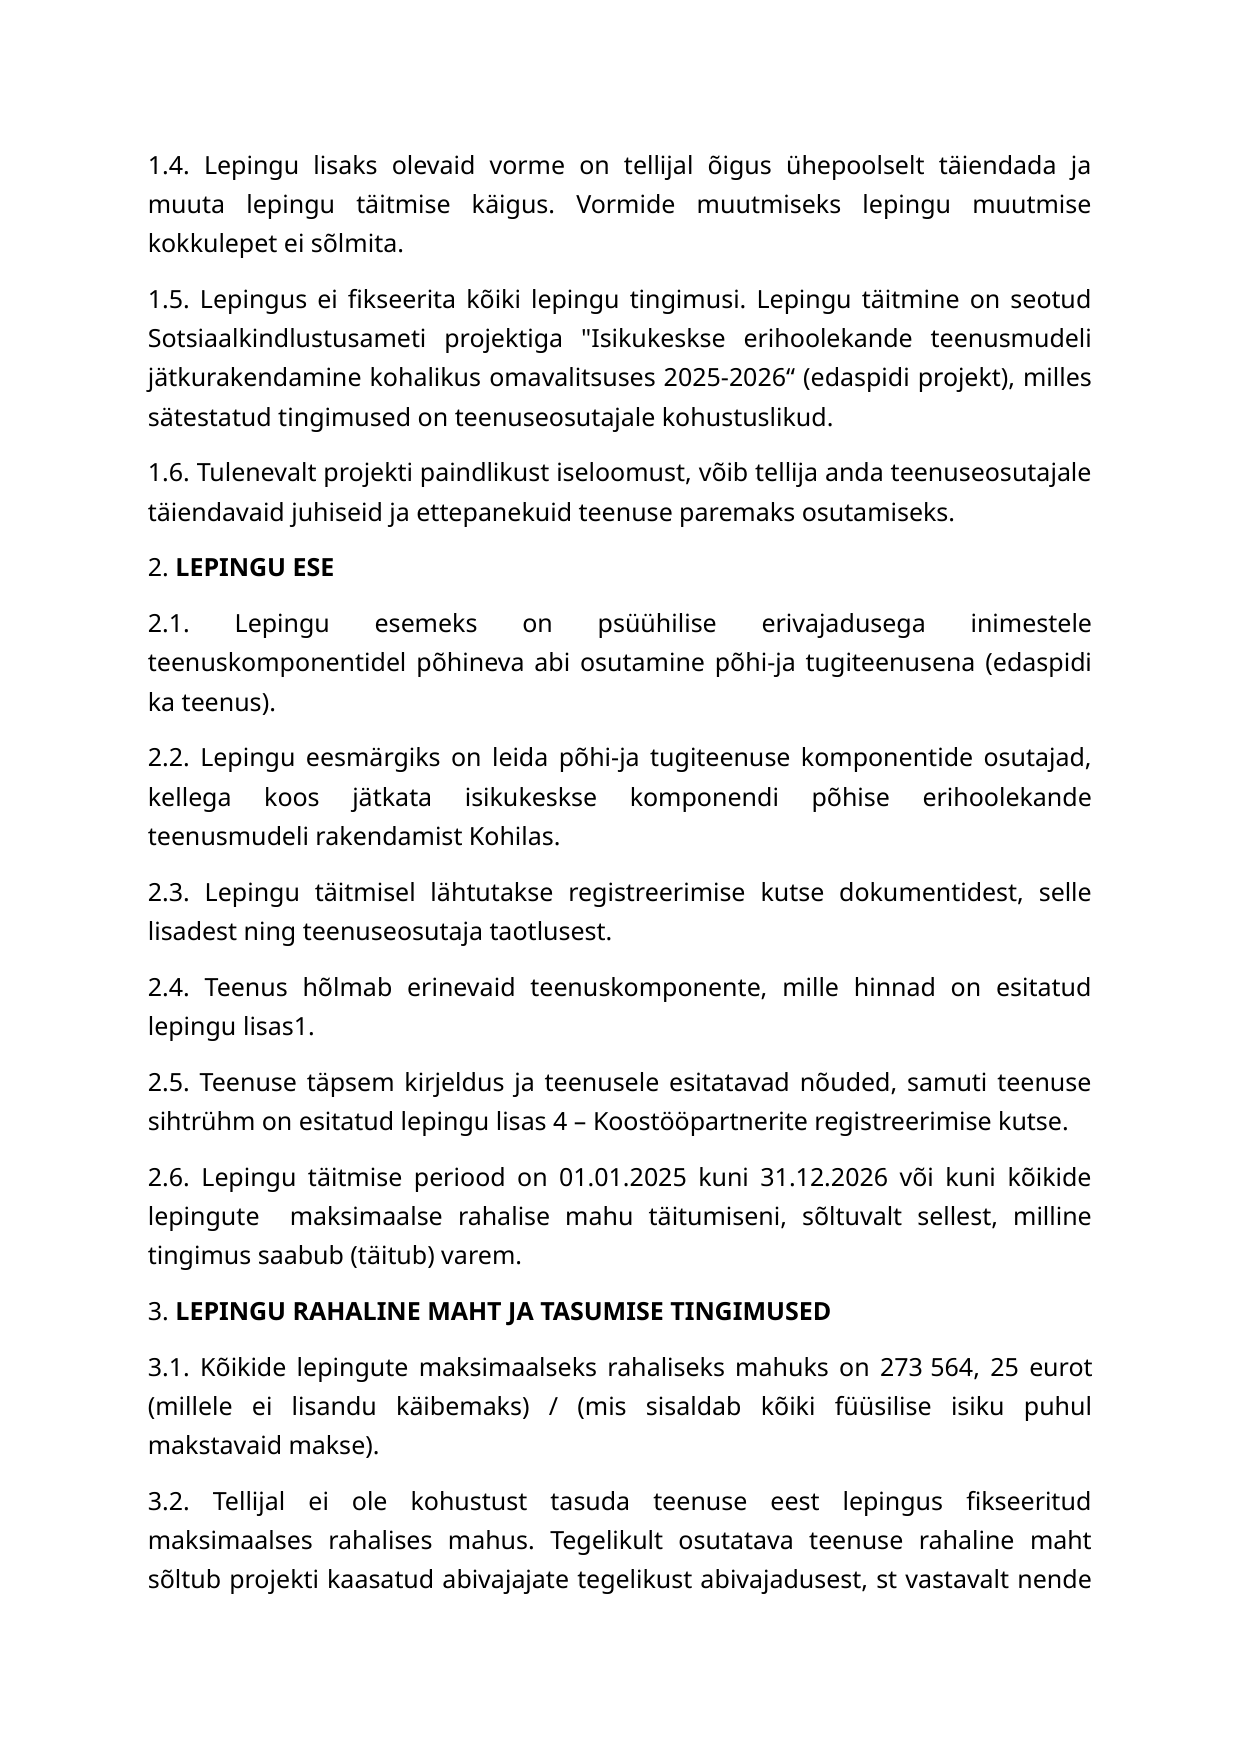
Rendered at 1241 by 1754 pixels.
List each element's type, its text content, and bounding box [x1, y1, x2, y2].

text 2.6. Lepingu täitmise periood on 01.01.2025 kuni 31.12.2026 või kuni kõikide lepingute maksimaalse rahalise mahu täitumiseni, sõltuvalt sellest, milline tingimus saabub (täitub) varem. [148, 1159, 1093, 1272]
text 2.2. Lepingu eesmärgiks on leida põhi-ja tugiteenuse komponentide osutajad, kellega koos jätkata isikukeskse komponendi põhise erihoolekande teenusmudeli rakendamist Kohilas. [148, 740, 1093, 852]
text 1.5. Lepingus ei fikseerita kõiki lepingu tingimusi. Lepingu täitmine on seotud Sotsiaalkindlustusameti projektiga "Isikukeskse erihoolekande teenusmudeli jätkurakendamine kohalikus omavalitsuses 2025-2026“ (edaspidi projekt), milles sätestatud tingimused on teenuseosutajale kohustuslikud. [148, 282, 1093, 433]
text 3.1. Kõikide lepingute maksimaalseks rahaliseks mahuks on 273 564, 25 eurot (millele ei lisandu käibemaks) / (mis sisaldab kõiki füüsilise isiku puhul makstavaid makse). [148, 1349, 1093, 1462]
text 3. LEPINGU RAHALINE MAHT JA TASUMISE TINGIMUSED [148, 1293, 1093, 1327]
text 2.4. Teenus hõlmab erinevaid teenuskomponente, mille hinnad on esitatud lepingu lisas1. [148, 969, 1093, 1042]
text 2. LEPINGU ESE [148, 550, 1093, 584]
text 1.6. Tulenevalt projekti paindlikust iseloomust, võib tellija anda teenuseosutajale täiendavaid juhiseid ja ettepanekuid teenuse paremaks osutamiseks. [148, 455, 1093, 528]
text 2.3. Lepingu täitmisel lähtutakse registreerimise kutse dokumentidest, selle lisadest ning teenuseosutaja taotlusest. [148, 874, 1093, 947]
text 2.1. Lepingu esemeks on psüühilise erivajadusega inimestele teenuskomponentidel põhineva abi osutamine põhi-ja tugiteenusena (edaspidi ka teenus). [148, 606, 1093, 718]
text 1.4. Lepingu lisaks olevaid vorme on tellijal õigus ühepoolselt täiendada ja muuta lepingu täitmise käigus. Vormide muutmiseks lepingu muutmise kokkulepet ei sõlmita. [148, 148, 1093, 260]
text 2.5. Teenuse täpsem kirjeldus ja teenusele esitatavad nõuded, samuti teenuse sihtrühm on esitatud lepingu lisas 4 – Koostööpartnerite registreerimise kutse. [148, 1064, 1093, 1137]
text 3.2. Tellijal ei ole kohustust tasuda teenuse eest lepingus fikseeritud maksimaalses rahalises mahus. Tegelikult osutatava teenuse rahaline maht sõltub projekti kaasatud abivajajate tegelikust abivajadusest, st vastavalt nende [148, 1483, 1093, 1596]
